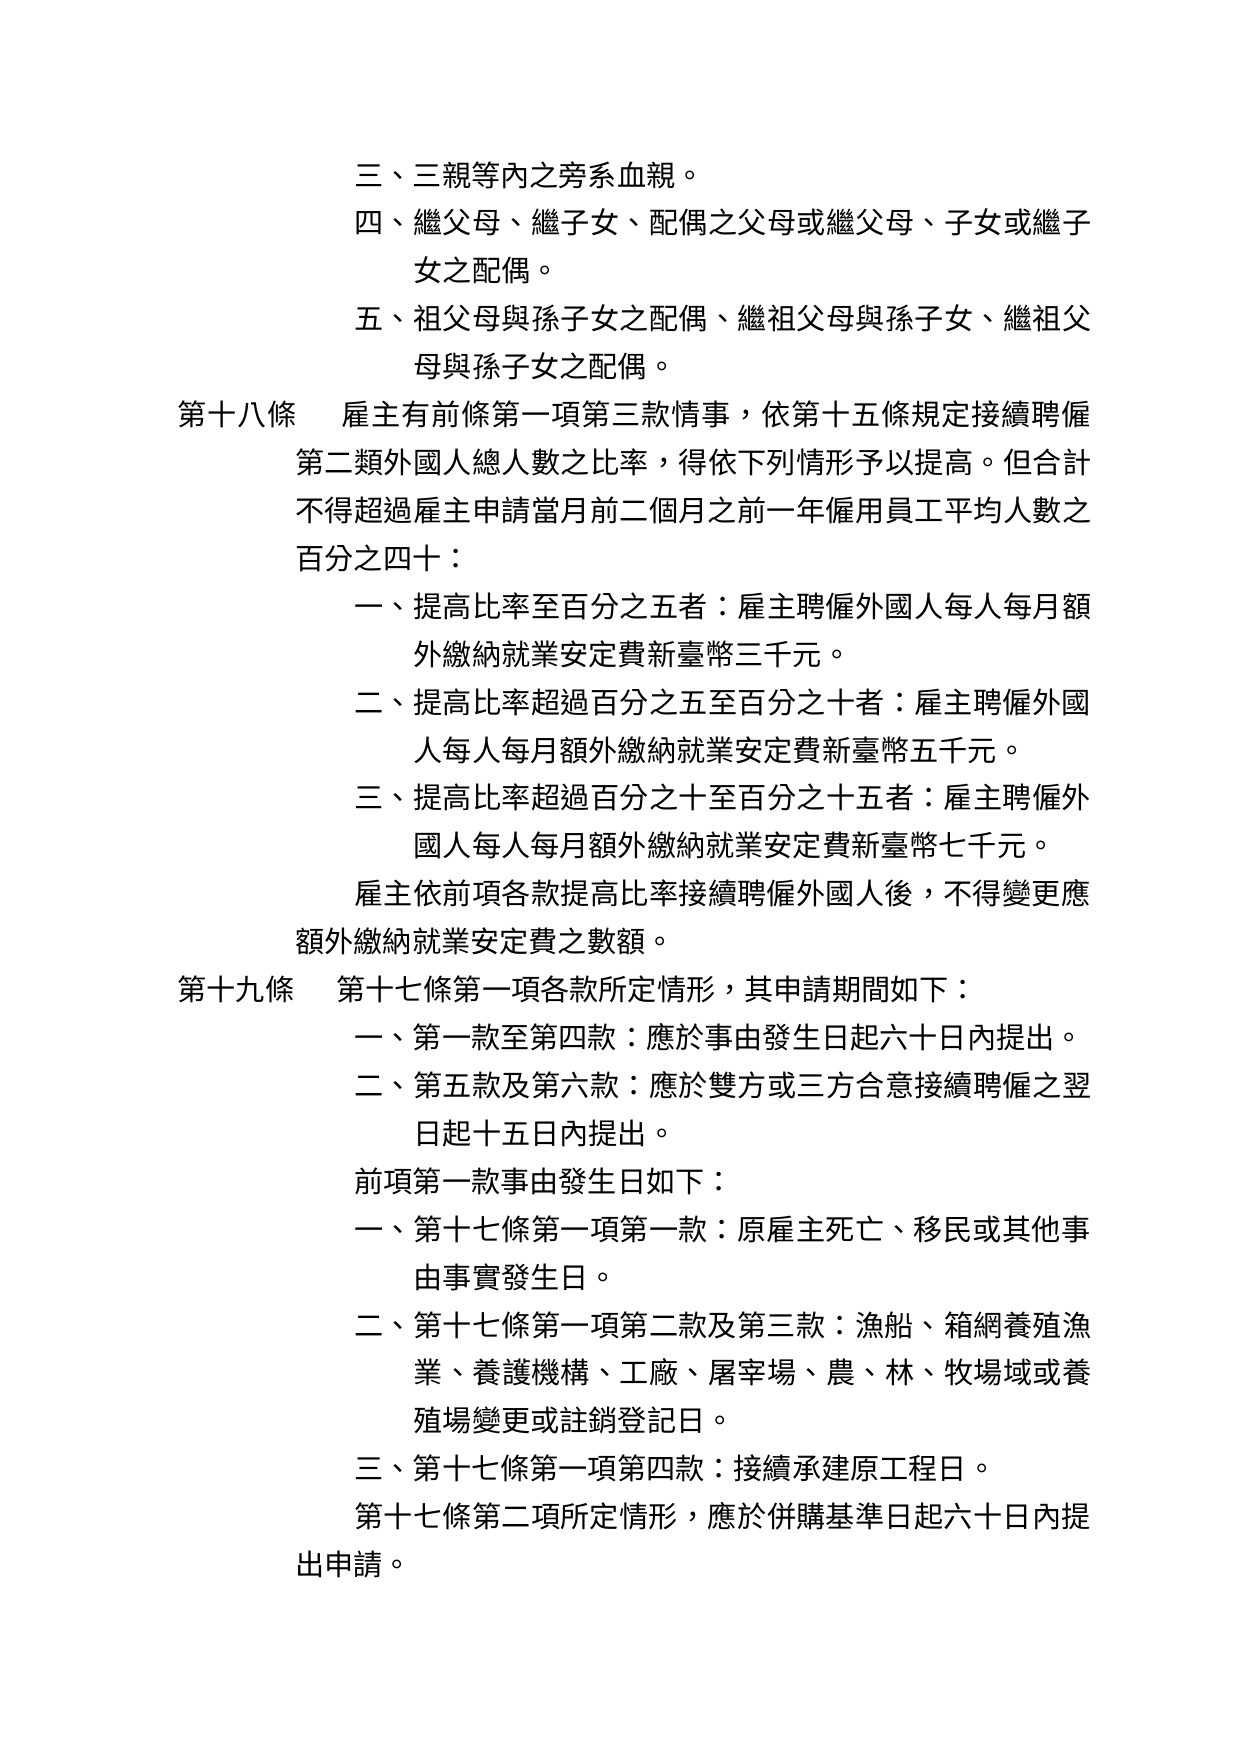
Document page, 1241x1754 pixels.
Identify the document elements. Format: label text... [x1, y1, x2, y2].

text 第十九條 第十七條第一項各款所定情形，其申請期間如下： [177, 962, 1092, 1010]
text 五、祖父母與孫子女之配偶、繼祖父母與孫子女、繼祖父母與孫子女之配偶。 [354, 291, 1092, 387]
text 第十七條第二項所定情形，應於併購基準日起六十日內提出申請。 [295, 1489, 1092, 1585]
text 二、提高比率超過百分之五至百分之十者：雇主聘僱外國人每人每月額外繳納就業安定費新臺幣五千元。 [354, 675, 1092, 771]
text 二、第十七條第一項第二款及第三款：漁船、箱網養殖漁業、養護機構、工廠、屠宰場、農、林、牧場域或養殖場變更或註銷登記日。 [354, 1298, 1092, 1441]
text 一、第一款至第四款：應於事由發生日起六十日內提出。 [354, 1010, 1092, 1058]
text 二、第五款及第六款：應於雙方或三方合意接續聘僱之翌日起十五日內提出。 [354, 1058, 1092, 1154]
text 一、第十七條第一項第一款：原雇主死亡、移民或其他事由事實發生日。 [354, 1202, 1092, 1298]
text 雇主依前項各款提高比率接續聘僱外國人後，不得變更應額外繳納就業安定費之數額。 [295, 866, 1092, 962]
text 三、三親等內之旁系血親。 [354, 148, 1092, 196]
text 一、提高比率至百分之五者：雇主聘僱外國人每人每月額外繳納就業安定費新臺幣三千元。 [354, 579, 1092, 675]
text 第十八條 雇主有前條第一項第三款情事，依第十五條規定接續聘僱第二類外國人總人數之比率，得依下列情形予以提高。但合計不得超過雇主申請當月前二個月之前一年僱用員工平均人數之百分之四十： [177, 387, 1092, 579]
text 三、提高比率超過百分之十至百分之十五者：雇主聘僱外國人每人每月額外繳納就業安定費新臺幣七千元。 [354, 771, 1092, 866]
text 三、第十七條第一項第四款：接續承建原工程日。 [354, 1441, 1092, 1489]
text 四、繼父母、繼子女、配偶之父母或繼父母、子女或繼子女之配偶。 [354, 196, 1092, 291]
text 前項第一款事由發生日如下： [354, 1154, 1092, 1202]
